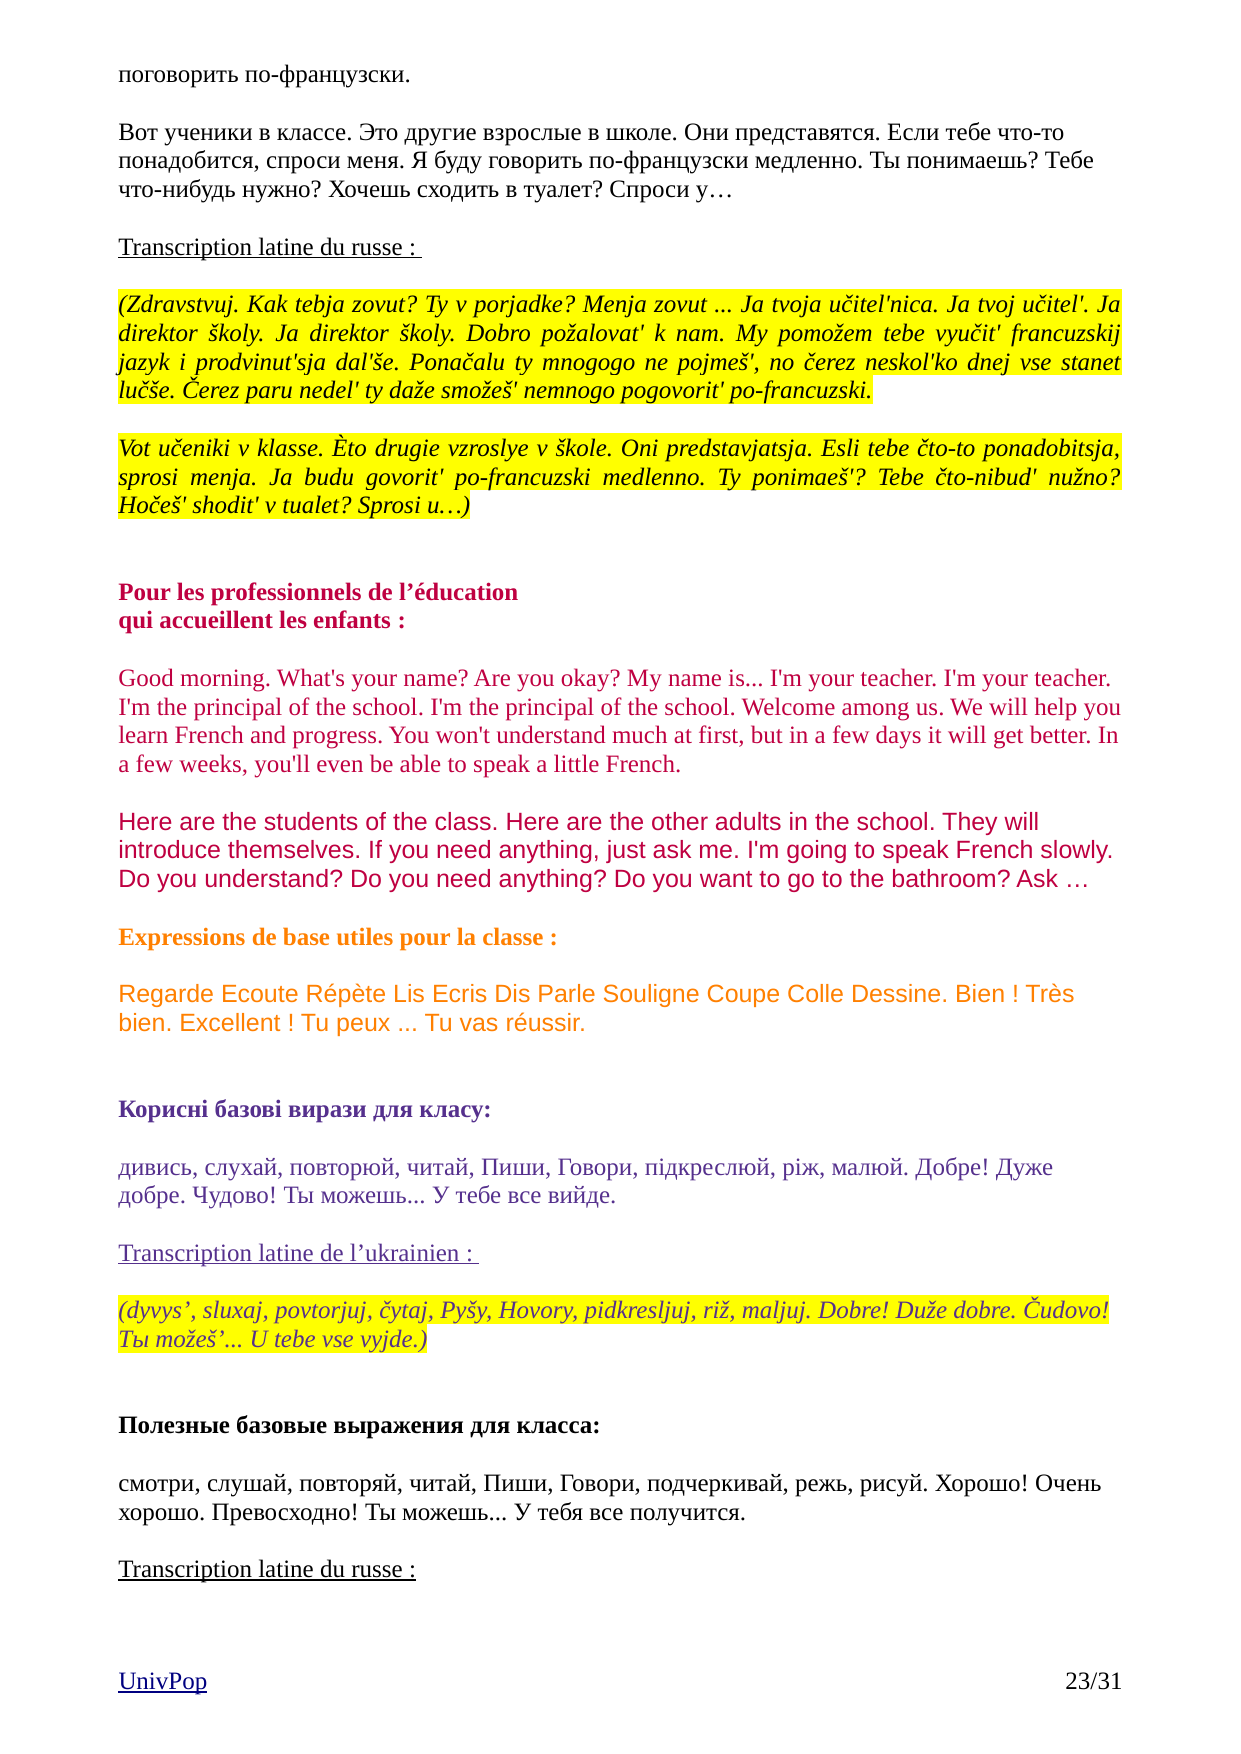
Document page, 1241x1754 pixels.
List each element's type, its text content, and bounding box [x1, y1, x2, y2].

text Transcription latine du russe : [118, 232, 1122, 260]
text Pour les professionnels de l’éducation [118, 577, 1122, 605]
text (dyvys’, sluxaj, povtorjuj, čytaj, Pyšy, Hovory, pidkresljuj, riž, maljuj. Dobre! Duže dobre. Čudovo! Tы možeš’... U tebe vse vyjde.) [118, 1295, 1122, 1353]
text Expressions de base utiles pour la classe : [118, 922, 1122, 950]
text Transcription latine de l’ukrainien : [118, 1238, 1122, 1267]
text qui accueillent les enfants : [118, 605, 1122, 634]
text дивись, слухай, повторюй, читай, Пиши, Говори, підкреслюй, ріж, малюй. Добре! Дуже добре. Чудово! Ты можешь... У тебе все вийде. [118, 1152, 1122, 1209]
text Корисні базові вирази для класу: [118, 1094, 1122, 1123]
text Regarde Ecoute Répète Lis Ecris Dis Parle Souligne Coupe Colle Dessine. Bien ! Très bien. Excellent ! Tu peux ... Tu vas réussir. [118, 979, 1122, 1037]
text Vot učeniki v klasse. Èto drugie vzroslye v škole. Oni predstavjatsja. Esli tebe čto-to ponadobitsja, sprosi menja. Ja budu govoritʹ po-francuzski medlenno. Ty ponimaešʹ? Tebe čto-nibudʹ nužno? Hočešʹ shoditʹ v tualet? Sprosi u…) [118, 433, 1122, 519]
text (Zdravstvuj. Kak tebja zovut? Ty v porjadke? Menja zovut ... Ja tvoja učitelʹnica. Ja tvoj učitelʹ. Ja direktor školy. Ja direktor školy. Dobro požalovatʹ k nam. My pomožem tebe vyučitʹ francuzskij jazyk i prodvinutʹsja dalʹše. Ponačalu ty mnogogo ne pojmešʹ, no čerez neskolʹko dnej vse stanet lučše. Čerez paru nedelʹ ty daže smožešʹ nemnogo pogovoritʹ po-francuzski. [118, 289, 1122, 404]
text Transcription latine du russe : [118, 1554, 1122, 1583]
text смотри, слушай, повторяй, читай, Пиши, Говори, подчеркивай, режь, рисуй. Хорошо! Очень хорошо. Превосходно! Ты можешь... У тебя все получится. [118, 1468, 1122, 1525]
text Полезные базовые выражения для класса: [118, 1410, 1122, 1439]
text поговорить по-французски. Вот ученики в классе. Это другие взрослые в школе. Они представятся. Если тебе что-то понадобится, спроси меня. Я буду говорить по-французски медленно. Ты понимаешь? Тебе что-нибудь нужно? Хочешь сходить в туалет? Спроси у… [118, 59, 1122, 203]
text Good morning. What's your name? Are you okay? My name is... I'm your teacher. I'm your teacher. I'm the principal of the school. I'm the principal of the school. Welcome among us. We will help you learn French and progress. You won't understand much at first, but in a few days it will get better. In a few weeks, you'll even be able to speak a little French. Here are the students of the class. Here are the other adults in the school. They will introduce themselves. If you need anything, just ask me. I'm going to speak French slowly. Do you understand? Do you need anything? Do you want to go to the bathroom? Ask … [118, 663, 1122, 893]
